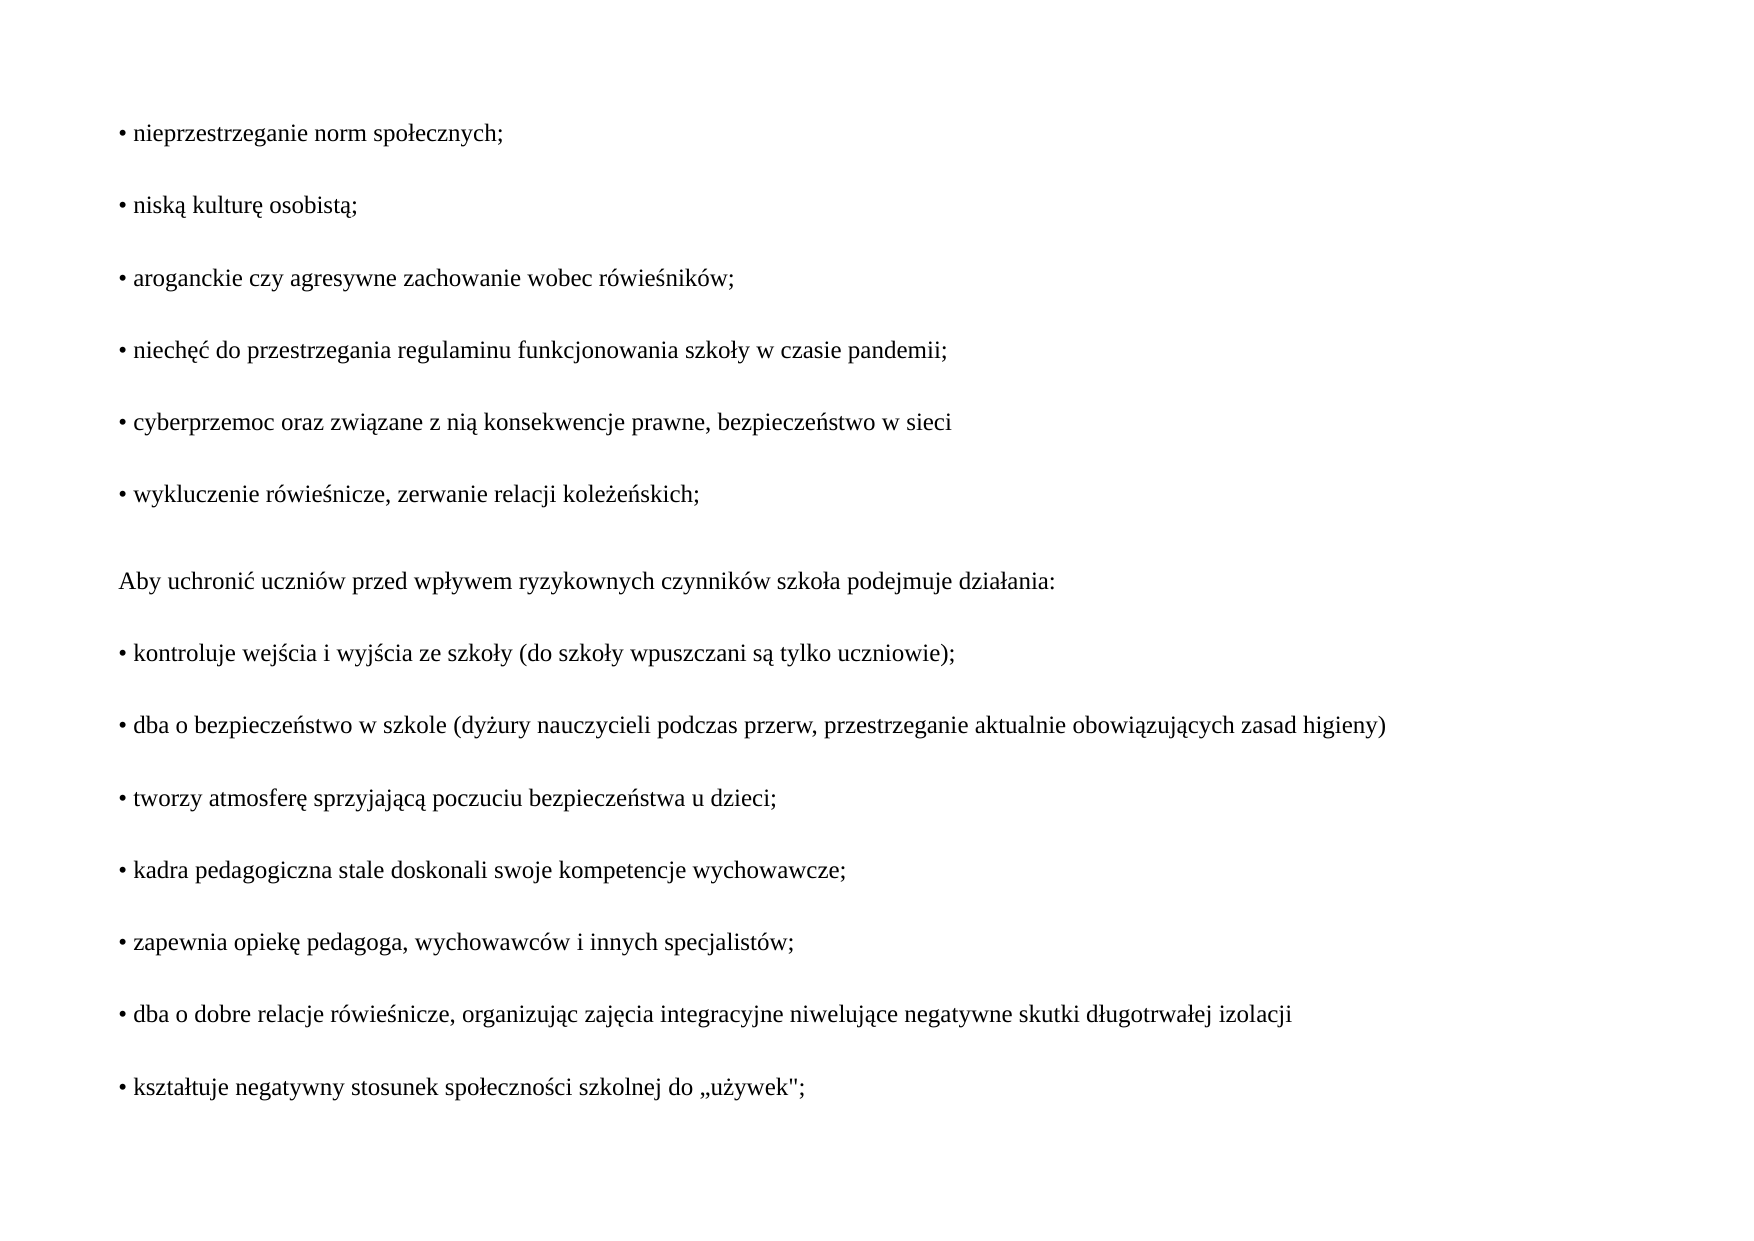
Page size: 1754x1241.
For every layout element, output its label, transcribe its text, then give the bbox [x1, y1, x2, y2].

text • aroganckie czy agresywne zachowanie wobec rówieśników; [118, 263, 1636, 291]
text • dba o dobre relacje rówieśnicze, organizując zajęcia integracyjne niwelujące negatywne skutki długotrwałej izolacji [118, 999, 1636, 1028]
text • wykluczenie rówieśnicze, zerwanie relacji koleżeńskich; Aby uchronić uczniów przed wpływem ryzykownych czynników szkoła podejmuje działania: [118, 479, 1636, 594]
text • tworzy atmosferę sprzyjającą poczuciu bezpieczeństwa u dzieci; [118, 783, 1636, 811]
text • kontroluje wejścia i wyjścia ze szkoły (do szkoły wpuszczani są tylko uczniowie); [118, 638, 1636, 667]
text • kształtuje negatywny stosunek społeczności szkolnej do „używek"; [118, 1072, 1636, 1101]
text • nieprzestrzeganie norm społecznych; [118, 118, 1636, 147]
text • kadra pedagogiczna stale doskonali swoje kompetencje wychowawcze; [118, 855, 1636, 884]
text • cyberprzemoc oraz związane z nią konsekwencje prawne, bezpieczeństwo w sieci [118, 407, 1636, 436]
text • dba o bezpieczeństwo w szkole (dyżury nauczycieli podczas przerw, przestrzeganie aktualnie obowiązujących zasad higieny) [118, 710, 1636, 739]
text • niechęć do przestrzegania regulaminu funkcjonowania szkoły w czasie pandemii; [118, 335, 1636, 364]
text • zapewnia opiekę pedagoga, wychowawców i innych specjalistów; [118, 927, 1636, 956]
text • niską kulturę osobistą; [118, 190, 1636, 219]
